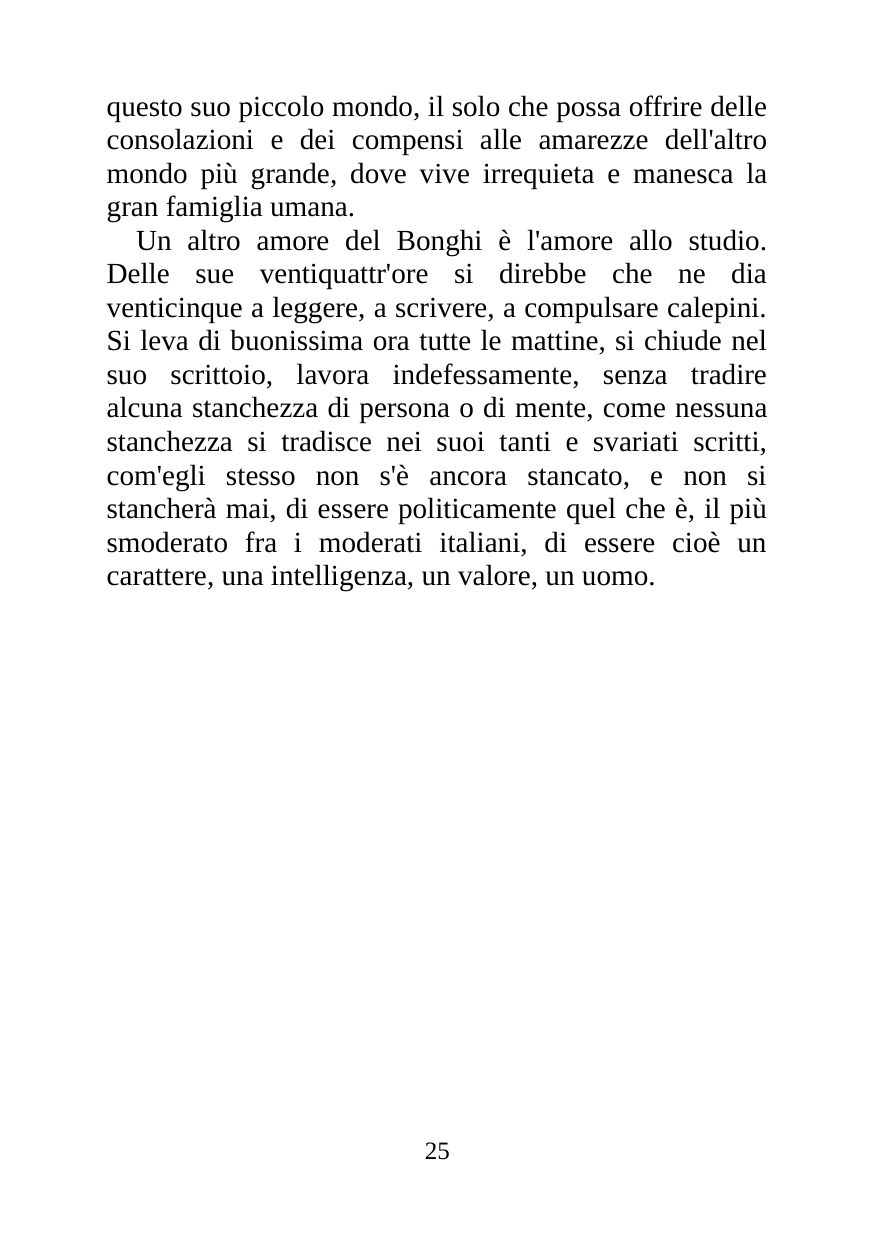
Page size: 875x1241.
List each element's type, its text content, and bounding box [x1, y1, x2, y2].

text questo suo piccolo mondo, il solo che possa offrire delle consolazioni e dei compensi alle amarezze dell'altro mondo più grande, dove vive irrequieta e manesca la gran famiglia umana. [106, 89, 768, 223]
text Un altro amore del Bonghi è l'amore allo studio. Delle sue ventiquattr'ore si direbbe che ne dia venticinque a leggere, a scrivere, a compulsare calepini. Si leva di buonissima ora tutte le mattine, si chiude nel suo scrittoio, lavora indefessamente, senza tradire alcuna stanchezza di persona o di mente, come nessuna stanchezza si tradisce nei suoi tanti e svariati scritti, com'egli stesso non s'è ancora stancato, e non si stancherà mai, di essere politicamente quel che è, il più smoderato fra i moderati italiani, di essere cioè un carattere, una intelligenza, un valore, un uomo. [106, 223, 768, 592]
